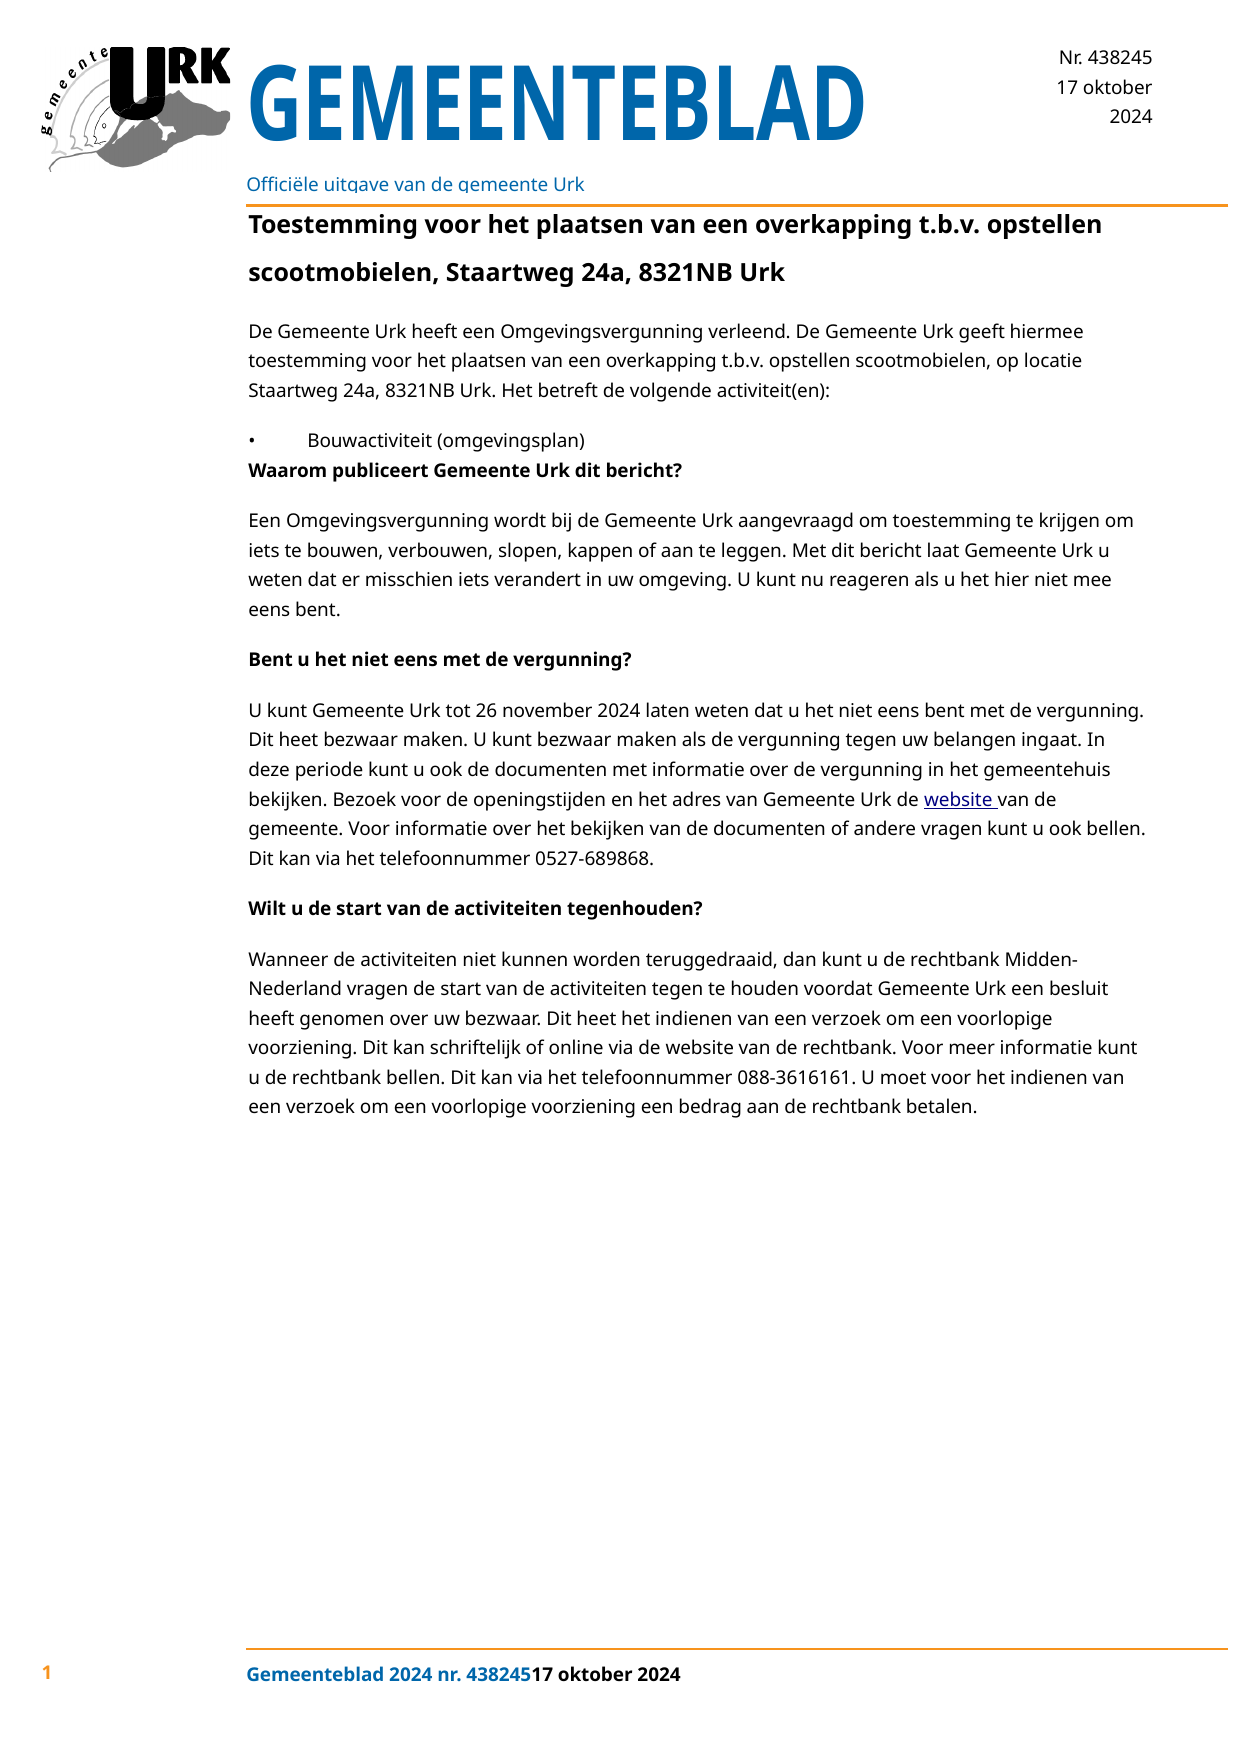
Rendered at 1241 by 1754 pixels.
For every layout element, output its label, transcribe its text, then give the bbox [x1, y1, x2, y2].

text Wilt u de start van de activiteiten tegenhouden? [248, 895, 1152, 921]
picture [41, 47, 231, 172]
text U kunt Gemeente Urk tot 26 november 2024 laten weten dat u het niet eens bent met de vergunning. Dit heet bezwaar maken. U kunt bezwaar maken als de vergunning tegen uw belangen ingaat. In deze periode kunt u ook de documenten met informatie over de vergunning in het gemeentehuis bekijken. Bezoek voor de openingstijden en het adres van Gemeente Urk de website van de gemeente. Voor informatie over het bekijken van de documenten of andere vragen kunt u ook bellen. Dit kan via het telefoonnummer 0527-689868. [248, 697, 1152, 871]
list Bouwactiviteit (omgevingsplan) [248, 427, 1152, 453]
text Toestemming voor het plaatsen van een overkapping t.b.v. opstellen scootmobielen, Staartweg 24a, 8321NB Urk [248, 207, 1152, 288]
text Wanneer de activiteiten niet kunnen worden teruggedraaid, dan kunt u de rechtbank Midden-Nederland vragen de start van de activiteiten tegen te houden voordat Gemeente Urk een besluit heeft genomen over uw bezwaar. Dit heet het indienen van een verzoek om een voorlopige voorziening. Dit kan schriftelijk of online via de website van de rechtbank. Voor meer informatie kunt u de rechtbank bellen. Dit kan via het telefoonnummer 088-3616161. U moet voor het indienen van een verzoek om een voorlopige voorziening een bedrag aan de rechtbank betalen. [248, 946, 1152, 1119]
text Waarom publiceert Gemeente Urk dit bericht? [248, 457, 1152, 483]
text Een Omgevingsvergunning wordt bij de Gemeente Urk aangevraagd om toestemming te krijgen om iets te bouwen, verbouwen, slopen, kappen of aan te leggen. Met dit bericht laat Gemeente Urk u weten dat er misschien iets verandert in uw omgeving. U kunt nu reageren als u het hier niet mee eens bent. [248, 507, 1152, 622]
text Bent u het niet eens met de vergunning? [248, 647, 1152, 672]
text De Gemeente Urk heeft een Omgevingsvergunning verleend. De Gemeente Urk geeft hiermee toestemming voor het plaatsen van een overkapping t.b.v. opstellen scootmobielen, op locatie Staartweg 24a, 8321NB Urk. Het betreft de volgende activiteit(en): [248, 318, 1152, 403]
